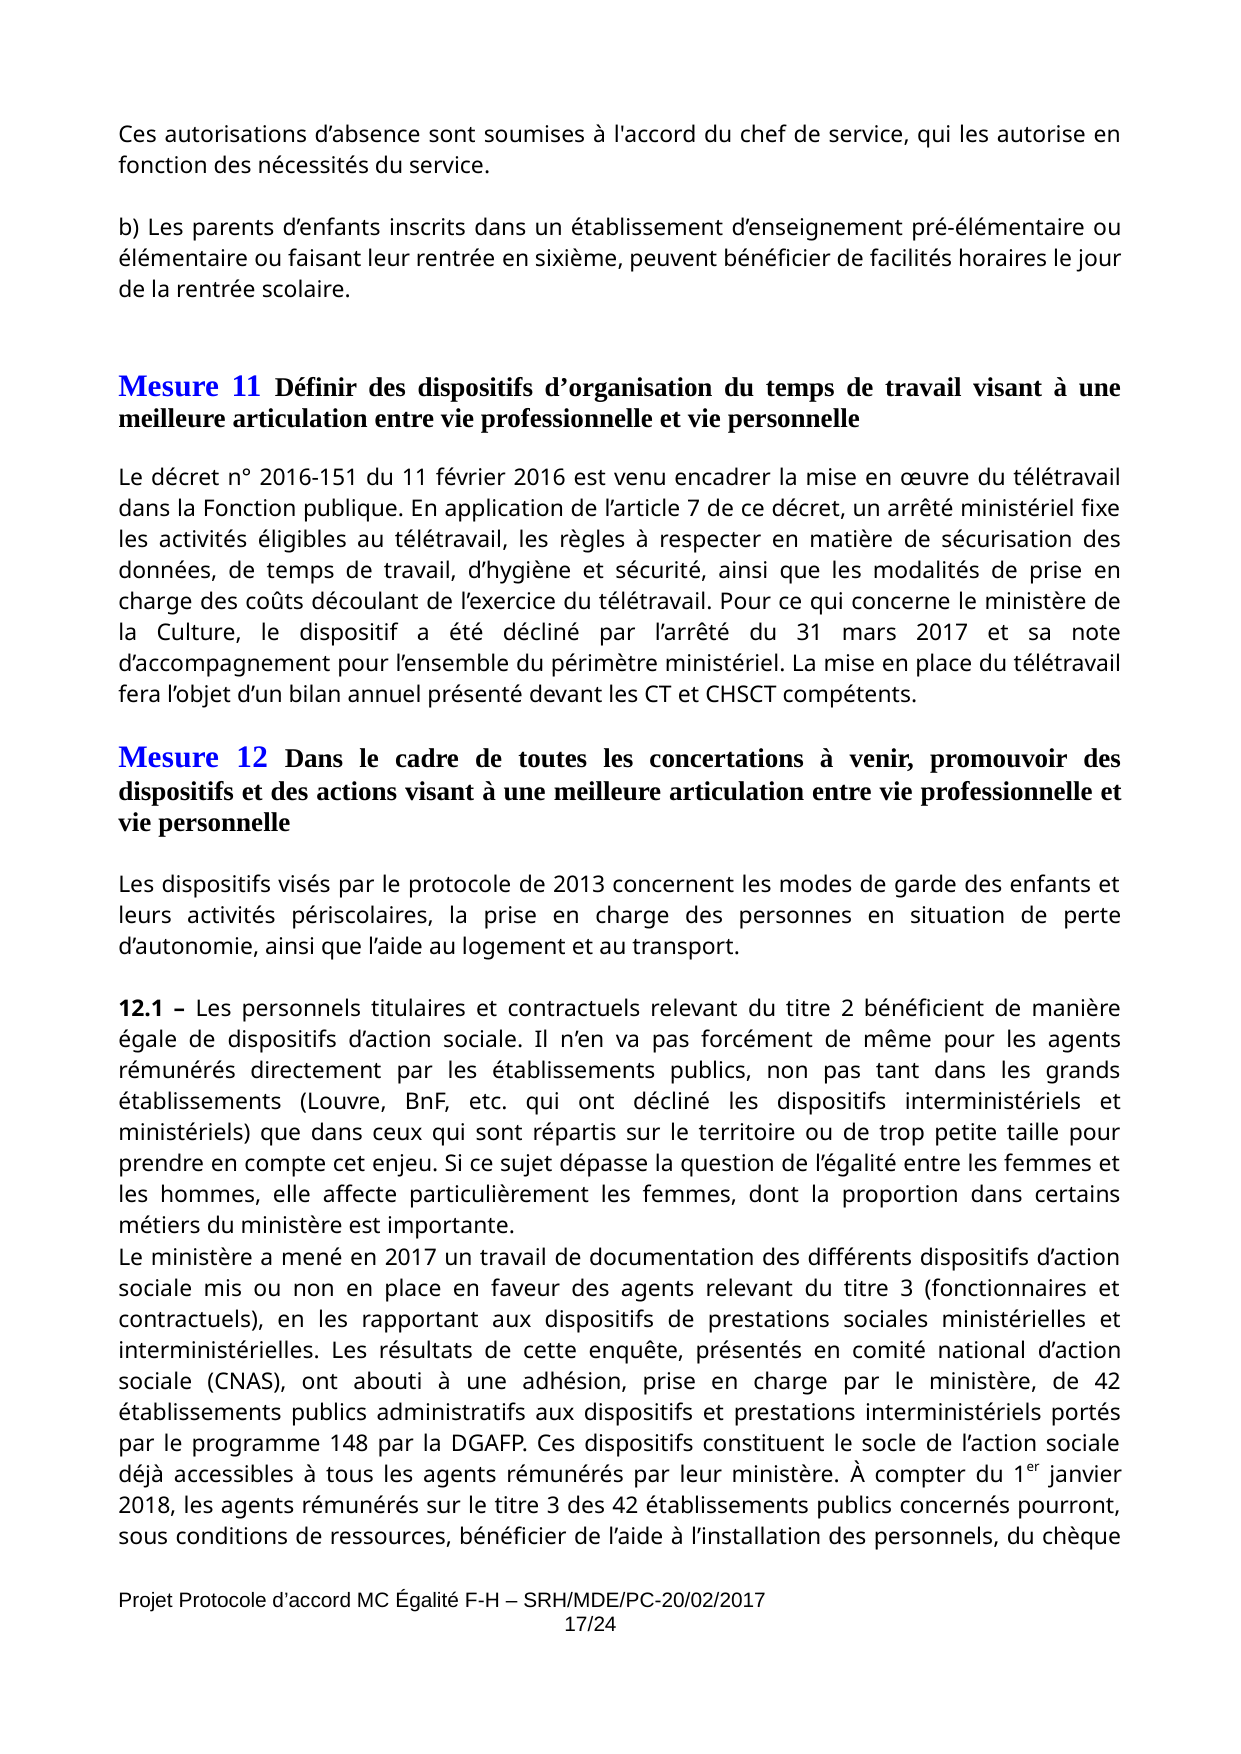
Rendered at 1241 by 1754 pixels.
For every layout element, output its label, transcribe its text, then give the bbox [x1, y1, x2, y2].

text Les dispositifs visés par le protocole de 2013 concernent les modes de garde des enfants et leurs activités périscolaires, la prise en charge des personnes en situation de perte d’autonomie, ainsi que l’aide au logement et au transport. [118, 868, 1122, 961]
text b) Les parents d’enfants inscrits dans un établissement d’enseignement pré-élémentaire ou élémentaire ou faisant leur rentrée en sixième, peuvent bénéficier de facilités horaires le jour de la rentrée scolaire. [118, 211, 1122, 304]
text 12.1 – Les personnels titulaires et contractuels relevant du titre 2 bénéficient de manière égale de dispositifs d’action sociale. Il n’en va pas forcément de même pour les agents rémunérés directement par les établissements publics, non pas tant dans les grands établissements (Louvre, BnF, etc. qui ont décliné les dispositifs interministériels et ministériels) que dans ceux qui sont répartis sur le territoire ou de trop petite taille pour prendre en compte cet enjeu. Si ce sujet dépasse la question de l’égalité entre les femmes et les hommes, elle affecte particulièrement les femmes, dont la proportion dans certains métiers du ministère est importante. [118, 992, 1122, 1241]
text Mesure 11 Définir des dispositifs d’organisation du temps de travail visant à une meilleure articulation entre vie professionnelle et vie personnelle [118, 366, 1122, 434]
text Mesure 12 Dans le cadre de toutes les concertations à venir, promouvoir des dispositifs et des actions visant à une meilleure articulation entre vie professionnelle et vie personnelle [118, 738, 1122, 837]
text Le ministère a mené en 2017 un travail de documentation des différents dispositifs d’action sociale mis ou non en place en faveur des agents relevant du titre 3 (fonctionnaires et contractuels), en les rapportant aux dispositifs de prestations sociales ministérielles et interministérielles. Les résultats de cette enquête, présentés en comité national d’action sociale (CNAS), ont abouti à une adhésion, prise en charge par le ministère, de 42 établissements publics administratifs aux dispositifs et prestations interministériels portés par le programme 148 par la DGAFP. Ces dispositifs constituent le socle de l’action sociale déjà accessibles à tous les agents rémunérés par leur ministère. À compter du 1er janvier 2018, les agents rémunérés sur le titre 3 des 42 établissements publics concernés pourront, sous conditions de ressources, bénéficier de l’aide à l’installation des personnels, du chèque [118, 1241, 1122, 1551]
text Le décret n° 2016-151 du 11 février 2016 est venu encadrer la mise en œuvre du télétravail dans la Fonction publique. En application de l’article 7 de ce décret, un arrêté ministériel fixe les activités éligibles au télétravail, les règles à respecter en matière de sécurisation des données, de temps de travail, d’hygiène et sécurité, ainsi que les modalités de prise en charge des coûts découlant de l’exercice du télétravail. Pour ce qui concerne le ministère de la Culture, le dispositif a été décliné par l’arrêté du 31 mars 2017 et sa note d’accompagnement pour l’ensemble du périmètre ministériel. La mise en place du télétravail fera l’objet d’un bilan annuel présenté devant les CT et CHSCT compétents. [118, 461, 1122, 709]
text Ces autorisations d’absence sont soumises à l'accord du chef de service, qui les autorise en fonction des nécessités du service. [118, 118, 1122, 180]
